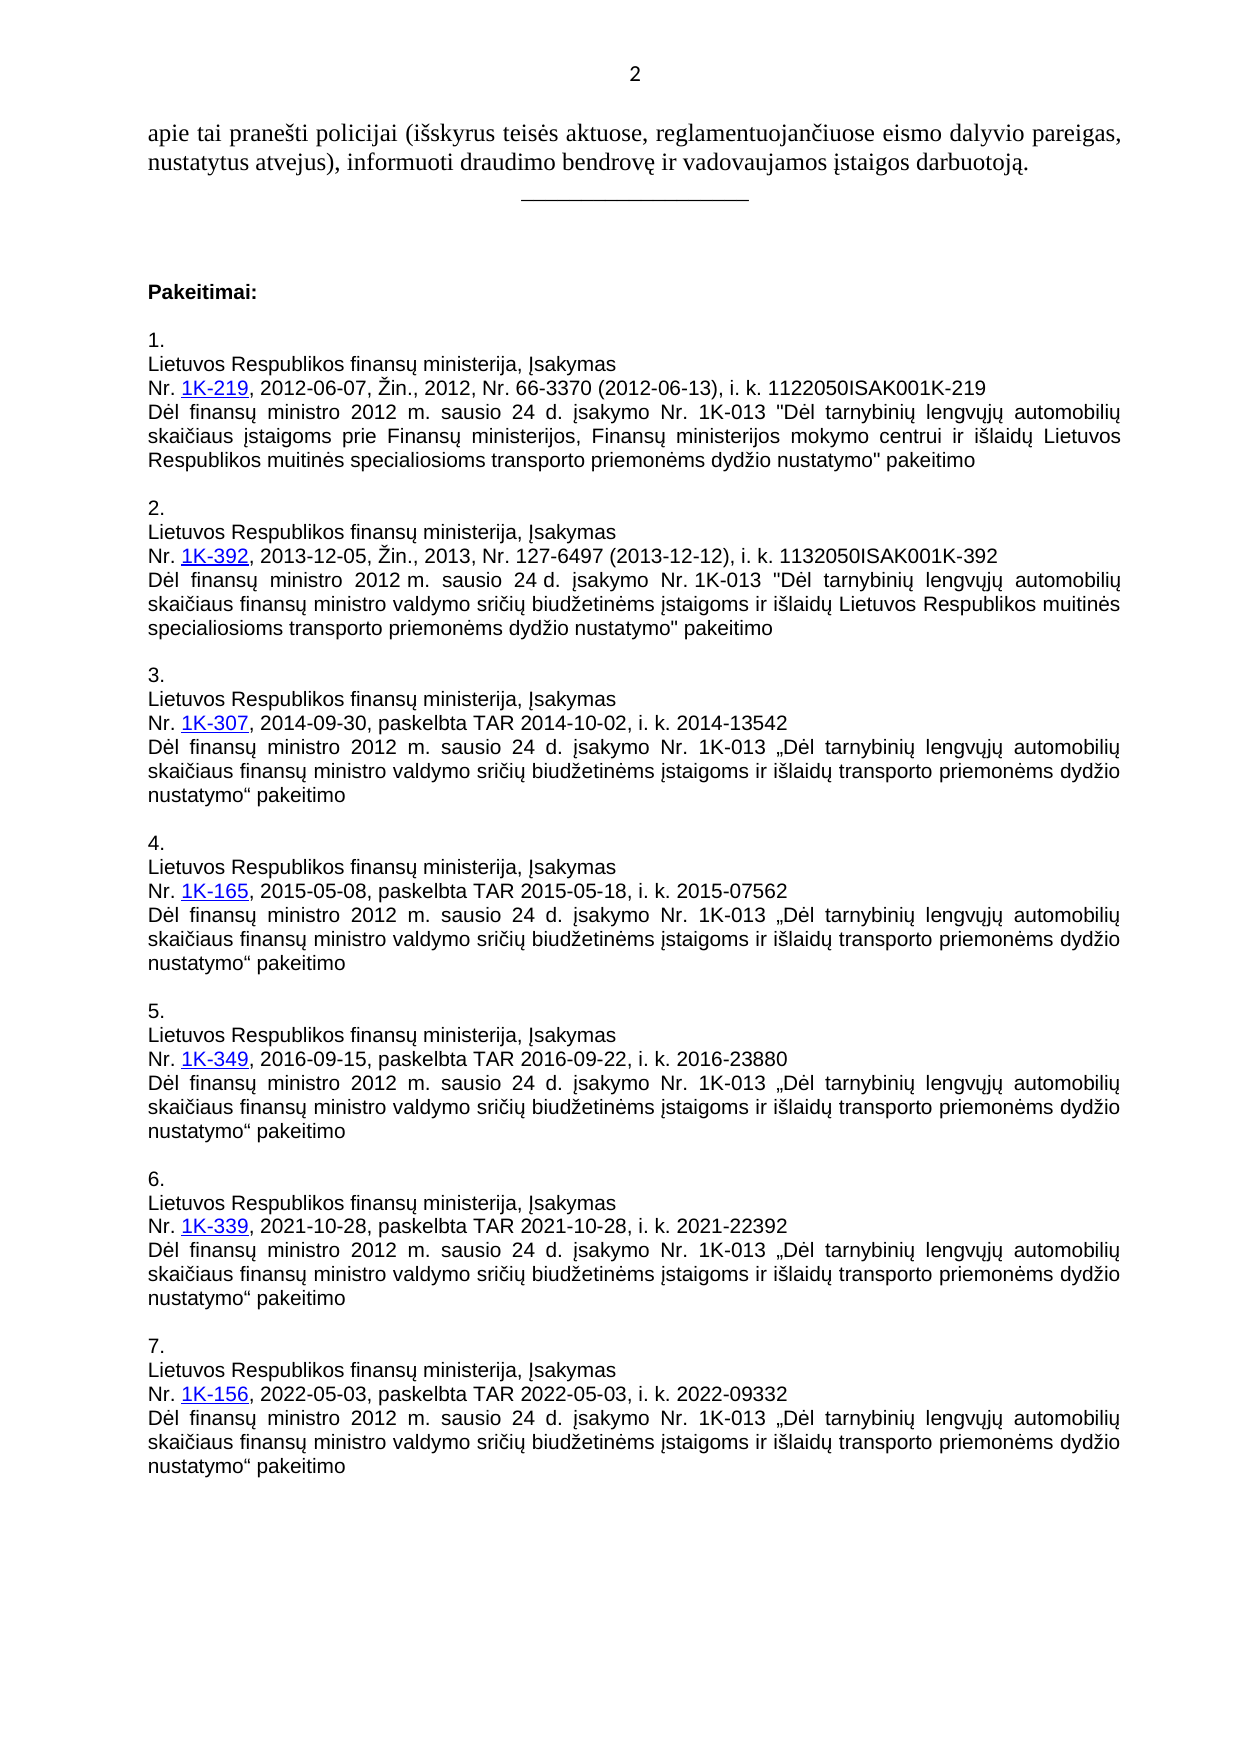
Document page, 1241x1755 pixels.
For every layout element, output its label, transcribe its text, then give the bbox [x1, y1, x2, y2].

text 1. [148, 328, 1122, 352]
text Lietuvos Respublikos finansų ministerija, Įsakymas [148, 1358, 1122, 1382]
text 5. [148, 999, 1122, 1023]
text Dėl finansų ministro 2012 m. sausio 24 d. įsakymo Nr. 1K-013 „Dėl tarnybinių lengvųjų automobilių skaičiaus finansų ministro valdymo sričių biudžetinėms įstaigoms ir išlaidų transporto priemonėms dydžio nustatymo“ pakeitimo [148, 1071, 1122, 1142]
text Lietuvos Respublikos finansų ministerija, Įsakymas [148, 855, 1122, 879]
text Nr. 1K-349, 2016-09-15, paskelbta TAR 2016-09-22, i. k. 2016-23880 [148, 1047, 1122, 1071]
text Dėl finansų ministro 2012 m. sausio 24 d. įsakymo Nr. 1K-013 „Dėl tarnybinių lengvųjų automobilių skaičiaus finansų ministro valdymo sričių biudžetinėms įstaigoms ir išlaidų transporto priemonėms dydžio nustatymo“ pakeitimo [148, 735, 1122, 807]
text Nr. 1K-165, 2015-05-08, paskelbta TAR 2015-05-18, i. k. 2015-07562 [148, 879, 1122, 903]
text Nr. 1K-219, 2012-06-07, Žin., 2012, Nr. 66-3370 (2012-06-13), i. k. 1122050ISAK001K-219 [148, 376, 1122, 400]
text apie tai pranešti policijai (išskyrus teisės aktuose, reglamentuojančiuose eismo dalyvio pareigas, nustatytus atvejus), informuoti draudimo bendrovę ir vadovaujamos įstaigos darbuotoją. [148, 118, 1122, 176]
text Nr. 1K-339, 2021-10-28, paskelbta TAR 2021-10-28, i. k. 2021-22392 [148, 1214, 1122, 1238]
text Lietuvos Respublikos finansų ministerija, Įsakymas [148, 519, 1122, 543]
text Nr. 1K-392, 2013-12-05, Žin., 2013, Nr. 127-6497 (2013-12-12), i. k. 1132050ISAK001K-392 [148, 543, 1122, 567]
text 4. [148, 831, 1122, 855]
text Dėl finansų ministro 2012 m. sausio 24 d. įsakymo Nr. 1K-013 „Dėl tarnybinių lengvųjų automobilių skaičiaus finansų ministro valdymo sričių biudžetinėms įstaigoms ir išlaidų transporto priemonėms dydžio nustatymo“ pakeitimo [148, 903, 1122, 975]
text Nr. 1K-156, 2022-05-03, paskelbta TAR 2022-05-03, i. k. 2022-09332 [148, 1382, 1122, 1406]
text 6. [148, 1166, 1122, 1190]
text Lietuvos Respublikos finansų ministerija, Įsakymas [148, 1190, 1122, 1214]
text Dėl finansų ministro 2012 m. sausio 24 d. įsakymo Nr. 1K-013 „Dėl tarnybinių lengvųjų automobilių skaičiaus finansų ministro valdymo sričių biudžetinėms įstaigoms ir išlaidų transporto priemonėms dydžio nustatymo“ pakeitimo [148, 1406, 1122, 1478]
text Lietuvos Respublikos finansų ministerija, Įsakymas [148, 352, 1122, 376]
text Dėl finansų ministro 2012 m. sausio 24 d. įsakymo Nr. 1K-013 „Dėl tarnybinių lengvųjų automobilių skaičiaus finansų ministro valdymo sričių biudžetinėms įstaigoms ir išlaidų transporto priemonėms dydžio nustatymo“ pakeitimo [148, 1238, 1122, 1310]
text Lietuvos Respublikos finansų ministerija, Įsakymas [148, 1023, 1122, 1047]
text Dėl finansų ministro 2012 m. sausio 24 d. įsakymo Nr. 1K-013 "Dėl tarnybinių lengvųjų automobilių skaičiaus finansų ministro valdymo sričių biudžetinėms įstaigoms ir išlaidų Lietuvos Respublikos muitinės specialiosioms transporto priemonėms dydžio nustatymo" pakeitimo [148, 567, 1122, 639]
text Nr. 1K-307, 2014-09-30, paskelbta TAR 2014-10-02, i. k. 2014-13542 [148, 711, 1122, 735]
text Dėl finansų ministro 2012 m. sausio 24 d. įsakymo Nr. 1K-013 "Dėl tarnybinių lengvųjų automobilių skaičiaus įstaigoms prie Finansų ministerijos, Finansų ministerijos mokymo centrui ir išlaidų Lietuvos Respublikos muitinės specialiosioms transporto priemonėms dydžio nustatymo" pakeitimo [148, 400, 1122, 472]
text 2. [148, 496, 1122, 519]
text 7. [148, 1334, 1122, 1358]
text 3. [148, 663, 1122, 687]
text ___________________ [148, 176, 1122, 203]
text Pakeitimai: [148, 280, 1122, 304]
text Lietuvos Respublikos finansų ministerija, Įsakymas [148, 687, 1122, 711]
